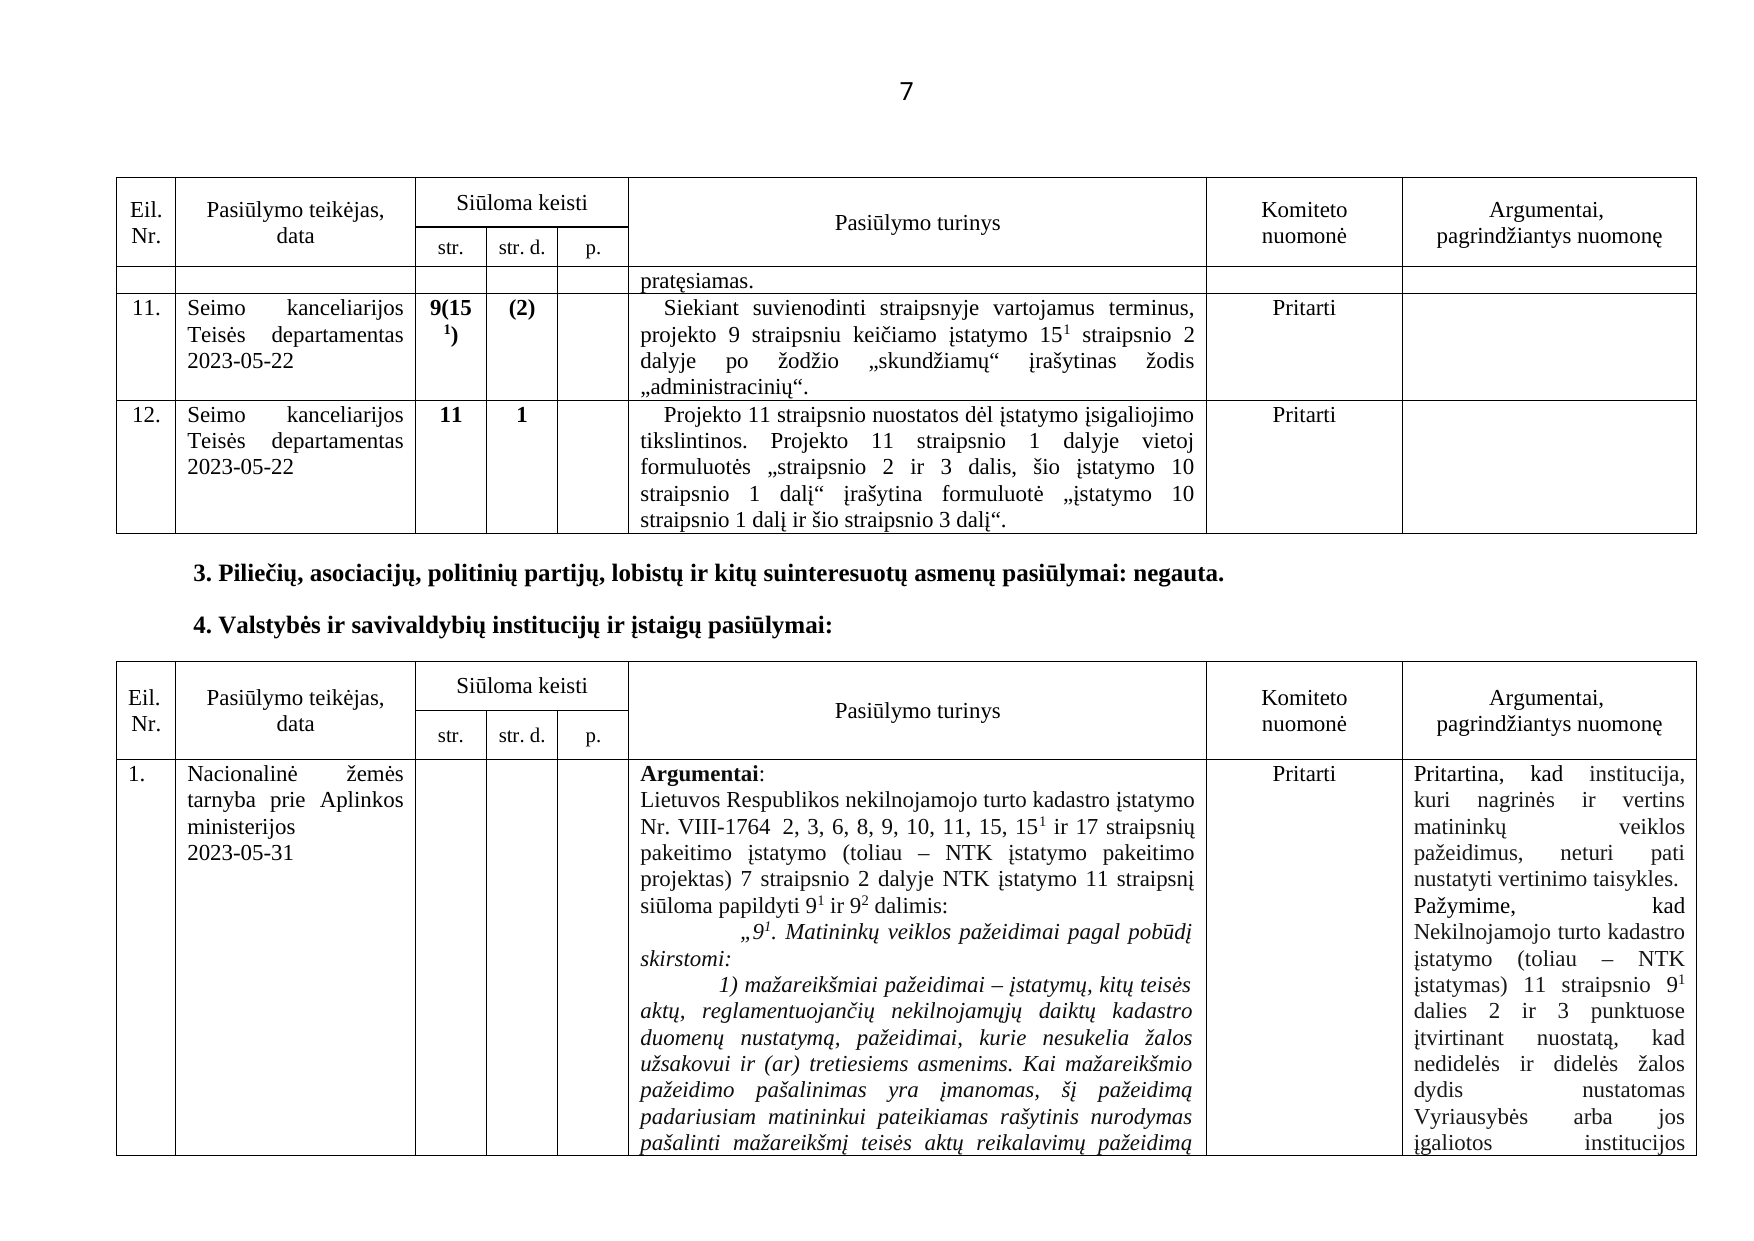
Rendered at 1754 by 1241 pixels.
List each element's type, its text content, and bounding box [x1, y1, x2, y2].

table_cell [487, 267, 557, 293]
table_cell 1. [117, 760, 175, 1155]
subtitle 4. Valstybės ir savivaldybių institucijų ir įstaigų pasiūlymai: [118, 610, 1695, 639]
table_cell p. [558, 711, 628, 759]
table_cell [558, 267, 628, 293]
table_cell [176, 267, 415, 293]
table_cell [416, 267, 486, 293]
table_cell 9(151) [416, 294, 486, 400]
table_cell pratęsiamas. [629, 267, 1206, 293]
table_cell p. [558, 228, 628, 266]
table_cell Pritartina, kad institucija, kuri nagrinės ir vertins matininkų veiklos pažeidimus, neturi pati nustatyti vertinimo taisykles. Pažymime, kad Nekilnojamojo turto kadastro įstatymo (toliau – NTK įstatymas) 11 straipsnio 91 dalies 2 ir 3 punktuose įtvirtinant nuostatą, kad nedidelės ir didelės žalos dydis nustatomas Vyriausybės arba jos įgaliotos institucijos [1403, 760, 1696, 1155]
table_header Argumentai, pagrindžiantys nuomonę [1403, 662, 1696, 759]
table_header Eil. Nr. [117, 178, 175, 266]
table_cell (2) [487, 294, 557, 400]
table_cell Pritarti [1207, 401, 1402, 532]
table_cell [1403, 401, 1696, 532]
table_header Eil. Nr. [117, 662, 175, 759]
table_cell Seimo kanceliarijos Teisės departamentas 2023-05-22 [176, 401, 415, 532]
table_header Pasiūlymo teikėjas, data [176, 178, 415, 266]
table_cell [558, 294, 628, 400]
table_header Argumentai, pagrindžiantys nuomonę [1403, 178, 1696, 266]
table_header Siūloma keisti [416, 178, 628, 226]
table_cell [1403, 267, 1696, 293]
subtitle 3. Piliečių, asociacijų, politinių partijų, lobistų ir kitų suinteresuotų asmenų pasiūlymai: negauta. [118, 558, 1695, 586]
table_cell Projekto 11 straipsnio nuostatos dėl įstatymo įsigaliojimo tikslintinos. Projekto 11 straipsnio 1 dalyje vietoj formuluotės „straipsnio 2 ir 3 dalis, šio įstatymo 10 straipsnio 1 dalį“ įrašytina formuluotė „įstatymo 10 straipsnio 1 dalį ir šio straipsnio 3 dalį“. [629, 401, 1206, 532]
table_cell [487, 760, 557, 1155]
table_cell 1 [487, 401, 557, 532]
table_cell Pritarti [1207, 760, 1402, 1155]
table_cell Pritarti [1207, 294, 1402, 400]
table_cell [558, 401, 628, 532]
table_header Siūloma keisti [416, 662, 628, 710]
table_header Pasiūlymo turinys [629, 178, 1206, 266]
table_cell Siekiant suvienodinti straipsnyje vartojamus terminus, projekto 9 straipsniu keičiamo įstatymo 151 straipsnio 2 dalyje po žodžio „skundžiamų“ įrašytinas žodis „administracinių“. [629, 294, 1206, 400]
table_cell 12. [117, 401, 175, 532]
table_cell [1403, 294, 1696, 400]
table_cell Seimo kanceliarijos Teisės departamentas 2023-05-22 [176, 294, 415, 400]
table_cell 11 [416, 401, 486, 532]
table_cell [558, 760, 628, 1155]
table_cell str. d. [487, 711, 557, 759]
table_cell Nacionalinė žemės tarnyba prie Aplinkos ministerijos 2023-05-31 [176, 760, 415, 1155]
table_cell str. [416, 711, 486, 759]
table_header Komiteto nuomonė [1207, 178, 1402, 266]
table_cell 11. [117, 294, 175, 400]
table_cell [1207, 267, 1402, 293]
table_cell str. [416, 228, 486, 266]
table_header Pasiūlymo turinys [629, 662, 1206, 759]
table_header Komiteto nuomonė [1207, 662, 1402, 759]
table_header Pasiūlymo teikėjas, data [176, 662, 415, 759]
table_cell Argumentai: Lietuvos Respublikos nekilnojamojo turto kadastro įstatymo Nr. VIII-1764 2, 3, 6, 8, 9, 10, 11, 15, 151 ir 17 straipsnių pakeitimo įstatymo (toliau – NTK įstatymo pakeitimo projektas) 7 straipsnio 2 dalyje NTK įstatymo 11 straipsnį siūloma papildyti 91 ir 92 dalimis: „91. Matininkų veiklos pažeidimai pagal pobūdį skirstomi: 1) mažareikšmiai pažeidimai – įstatymų, kitų teisės aktų, reglamentuojančių nekilnojamųjų daiktų kadastro duomenų nustatymą, pažeidimai, kurie nesukelia žalos užsakovui ir (ar) tretiesiems asmenims. Kai mažareikšmio pažeidimo pašalinimas yra įmanomas, šį pažeidimą padariusiam matininkui pateikiamas rašytinis nurodymas pašalinti mažareikšmį teisės aktų reikalavimų pažeidimą [629, 760, 1206, 1155]
table_cell [416, 760, 486, 1155]
table_cell str. d. [487, 228, 557, 266]
table_cell [117, 267, 175, 293]
